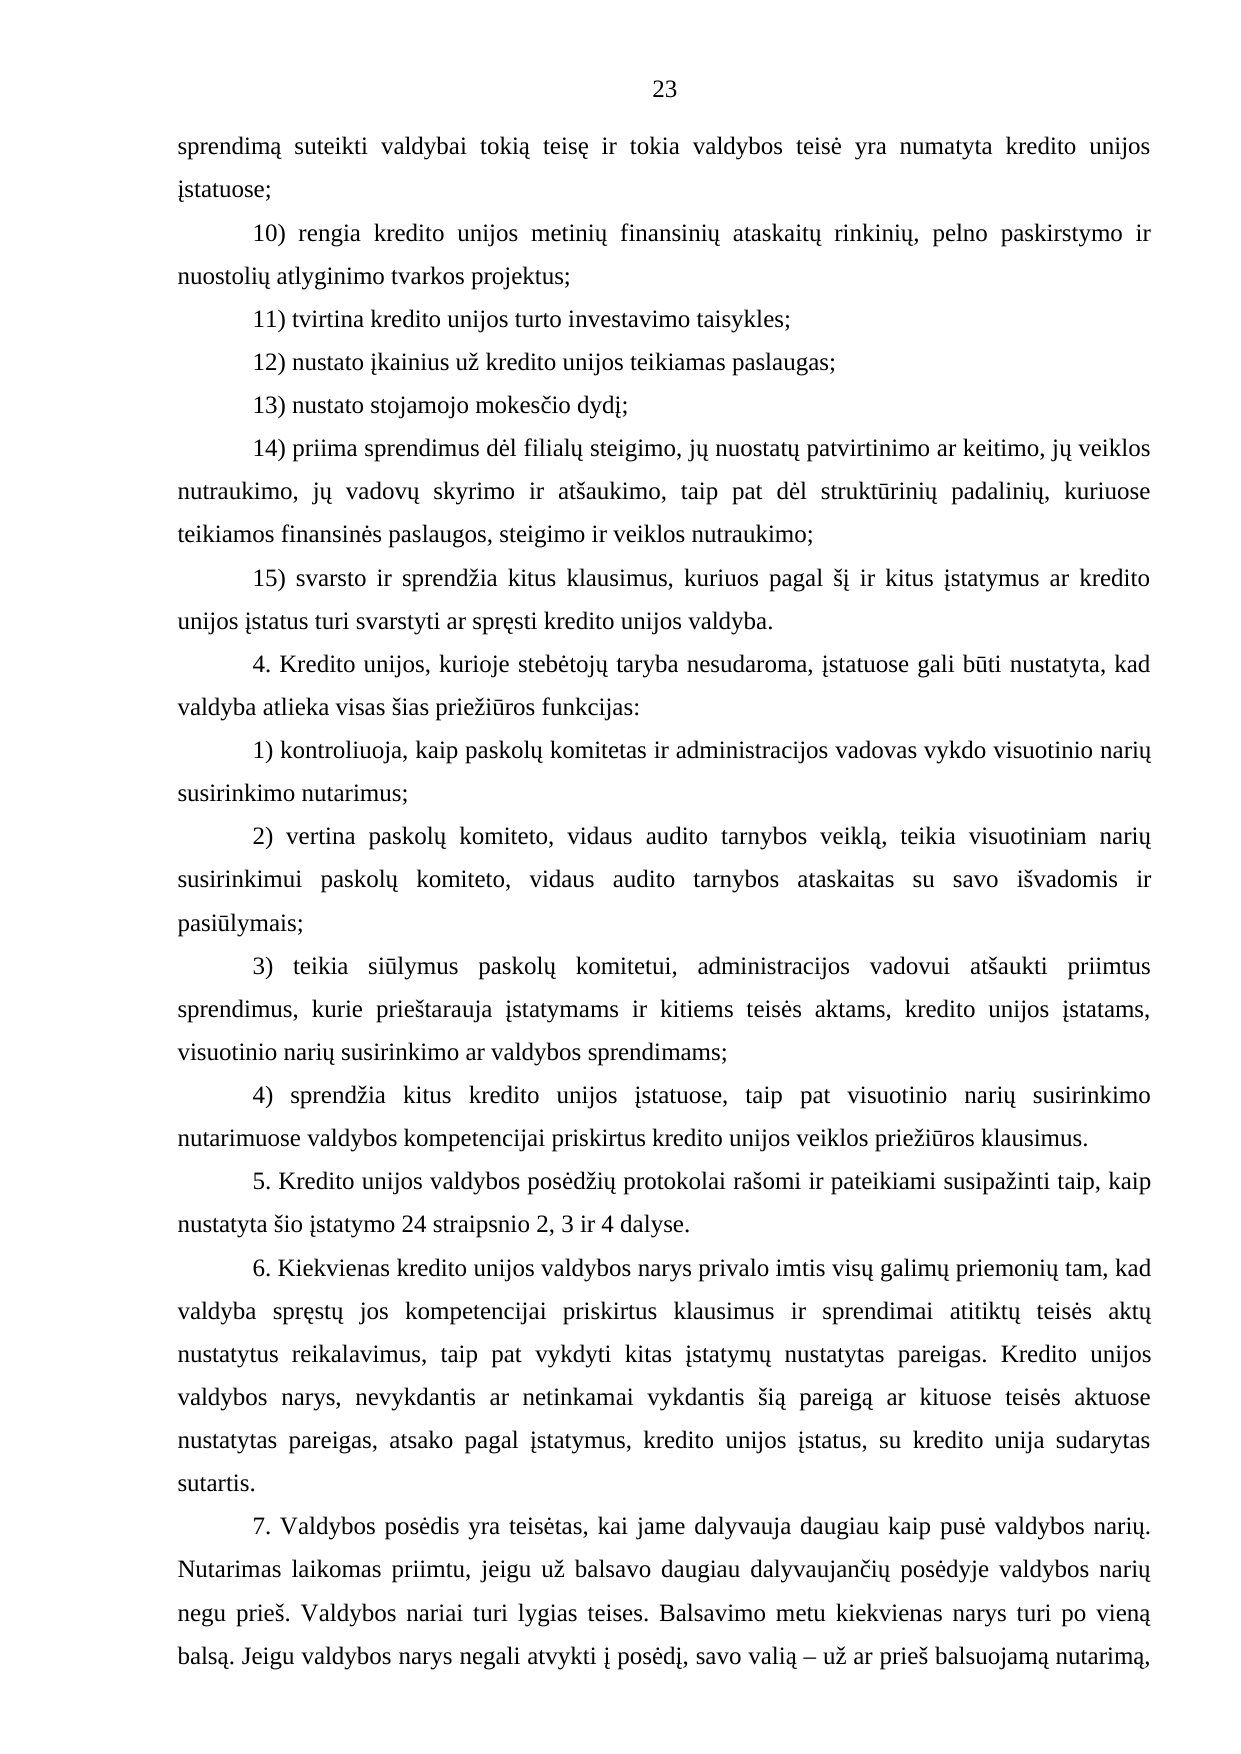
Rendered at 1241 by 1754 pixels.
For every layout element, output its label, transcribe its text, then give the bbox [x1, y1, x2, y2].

text 12) nustato įkainius už kredito unijos teikiamas paslaugas; [177, 347, 1152, 376]
text 15) svarsto ir sprendžia kitus klausimus, kuriuos pagal šį ir kitus įstatymus ar kredito unijos įstatus turi svarstyti ar spręsti kredito unijos valdyba. [177, 563, 1152, 634]
text 1) kontroliuoja, kaip paskolų komitetas ir administracijos vadovas vykdo visuotinio narių susirinkimo nutarimus; [177, 735, 1152, 807]
text 4) sprendžia kitus kredito unijos įstatuose, taip pat visuotinio narių susirinkimo nutarimuose valdybos kompetencijai priskirtus kredito unijos veiklos priežiūros klausimus. [177, 1080, 1152, 1152]
text sprendimą suteikti valdybai tokią teisę ir tokia valdybos teisė yra numatyta kredito unijos įstatuose; [177, 131, 1152, 203]
text 10) rengia kredito unijos metinių finansinių ataskaitų rinkinių, pelno paskirstymo ir nuostolių atlyginimo tvarkos projektus; [177, 218, 1152, 289]
text 2) vertina paskolų komiteto, vidaus audito tarnybos veiklą, teikia visuotiniam narių susirinkimui paskolų komiteto, vidaus audito tarnybos ataskaitas su savo išvadomis ir pasiūlymais; [177, 821, 1152, 936]
text 13) nustato stojamojo mokesčio dydį; [177, 390, 1152, 419]
text 7. Valdybos posėdis yra teisėtas, kai jame dalyvauja daugiau kaip pusė valdybos narių. Nutarimas laikomas priimtu, jeigu už balsavo daugiau dalyvaujančių posėdyje valdybos narių negu prieš. Valdybos nariai turi lygias teises. Balsavimo metu kiekvienas narys turi po vieną balsą. Jeigu valdybos narys negali atvykti į posėdį, savo valią – už ar prieš balsuojamą nutarimą, [177, 1511, 1152, 1669]
text 4. Kredito unijos, kurioje stebėtojų taryba nesudaroma, įstatuose gali būti nustatyta, kad valdyba atlieka visas šias priežiūros funkcijas: [177, 649, 1152, 721]
text 11) tvirtina kredito unijos turto investavimo taisykles; [177, 304, 1152, 333]
text 3) teikia siūlymus paskolų komitetui, administracijos vadovui atšaukti priimtus sprendimus, kurie prieštarauja įstatymams ir kitiems teisės aktams, kredito unijos įstatams, visuotinio narių susirinkimo ar valdybos sprendimams; [177, 951, 1152, 1066]
text 5. Kredito unijos valdybos posėdžių protokolai rašomi ir pateikiami susipažinti taip, kaip nustatyta šio įstatymo 24 straipsnio 2, 3 ir 4 dalyse. [177, 1166, 1152, 1238]
text 14) priima sprendimus dėl filialų steigimo, jų nuostatų patvirtinimo ar keitimo, jų veiklos nutraukimo, jų vadovų skyrimo ir atšaukimo, taip pat dėl struktūrinių padalinių, kuriuose teikiamos finansinės paslaugos, steigimo ir veiklos nutraukimo; [177, 433, 1152, 548]
text 6. Kiekvienas kredito unijos valdybos narys privalo imtis visų galimų priemonių tam, kad valdyba spręstų jos kompetencijai priskirtus klausimus ir sprendimai atitiktų teisės aktų nustatytus reikalavimus, taip pat vykdyti kitas įstatymų nustatytas pareigas. Kredito unijos valdybos narys, nevykdantis ar netinkamai vykdantis šią pareigą ar kituose teisės aktuose nustatytas pareigas, atsako pagal įstatymus, kredito unijos įstatus, su kredito unija sudarytas sutartis. [177, 1253, 1152, 1497]
